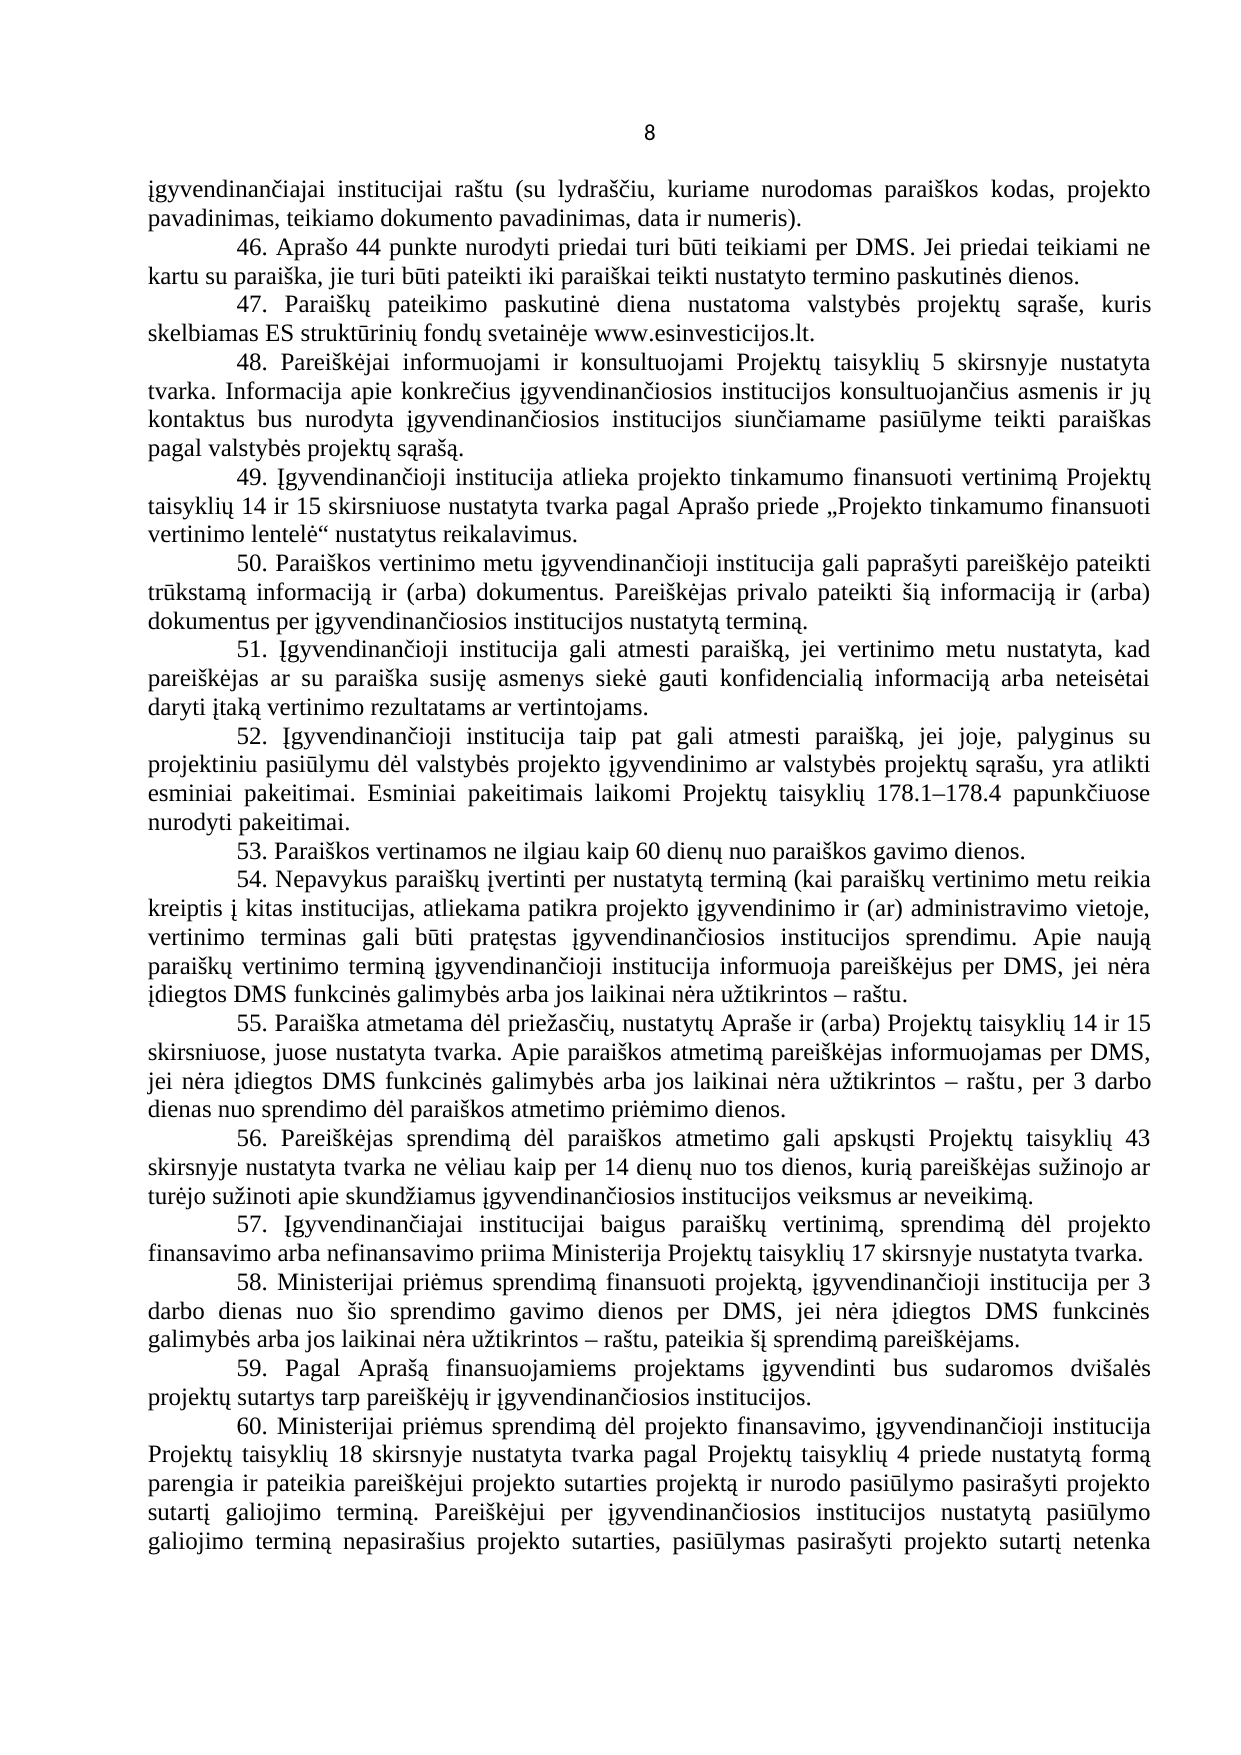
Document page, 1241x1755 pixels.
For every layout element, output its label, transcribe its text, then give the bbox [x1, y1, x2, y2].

text 51. Įgyvendinančioji institucija gali atmesti paraišką, jei vertinimo metu nustatyta, kad pareiškėjas ar su paraiška susiję asmenys siekė gauti konfidencialią informaciją arba neteisėtai daryti įtaką vertinimo rezultatams ar vertintojams. [148, 634, 1152, 721]
text 50. Paraiškos vertinimo metu įgyvendinančioji institucija gali paprašyti pareiškėjo pateikti trūkstamą informaciją ir (arba) dokumentus. Pareiškėjas privalo pateikti šią informaciją ir (arba) dokumentus per įgyvendinančiosios institucijos nustatytą terminą. [148, 548, 1152, 634]
text 56. Pareiškėjas sprendimą dėl paraiškos atmetimo gali apskųsti Projektų taisyklių 43 skirsnyje nustatyta tvarka ne vėliau kaip per 14 dienų nuo tos dienos, kurią pareiškėjas sužinojo ar turėjo sužinoti apie skundžiamus įgyvendinančiosios institucijos veiksmus ar neveikimą. [148, 1123, 1152, 1209]
text 54. Nepavykus paraiškų įvertinti per nustatytą terminą (kai paraiškų vertinimo metu reikia kreiptis į kitas institucijas, atliekama patikra projekto įgyvendinimo ir (ar) administravimo vietoje, vertinimo terminas gali būti pratęstas įgyvendinančiosios institucijos sprendimu. Apie naują paraiškų vertinimo terminą įgyvendinančioji institucija informuoja pareiškėjus per DMS, jei nėra įdiegtos DMS funkcinės galimybės arba jos laikinai nėra užtikrintos – raštu. [148, 864, 1152, 1008]
text 55. Paraiška atmetama dėl priežasčių, nustatytų Apraše ir (arba) Projektų taisyklių 14 ir 15 skirsniuose, juose nustatyta tvarka. Apie paraiškos atmetimą pareiškėjas informuojamas per DMS, jei nėra įdiegtos DMS funkcinės galimybės arba jos laikinai nėra užtikrintos – raštu, per 3 darbo dienas nuo sprendimo dėl paraiškos atmetimo priėmimo dienos. [148, 1008, 1152, 1123]
text 59. Pagal Aprašą finansuojamiems projektams įgyvendinti bus sudaromos dvišalės projektų sutartys tarp pareiškėjų ir įgyvendinančiosios institucijos. [148, 1353, 1152, 1411]
text 48. Pareiškėjai informuojami ir konsultuojami Projektų taisyklių 5 skirsnyje nustatyta tvarka. Informacija apie konkrečius įgyvendinančiosios institucijos konsultuojančius asmenis ir jų kontaktus bus nurodyta įgyvendinančiosios institucijos siunčiamame pasiūlyme teikti paraiškas pagal valstybės projektų sąrašą. [148, 347, 1152, 462]
text 60. Ministerijai priėmus sprendimą dėl projekto finansavimo, įgyvendinančioji institucija Projektų taisyklių 18 skirsnyje nustatyta tvarka pagal Projektų taisyklių 4 priede nustatytą formą parengia ir pateikia pareiškėjui projekto sutarties projektą ir nurodo pasiūlymo pasirašyti projekto sutartį galiojimo terminą. Pareiškėjui per įgyvendinančiosios institucijos nustatytą pasiūlymo galiojimo terminą nepasirašius projekto sutarties, pasiūlymas pasirašyti projekto sutartį netenka [148, 1411, 1152, 1554]
text 47. Paraiškų pateikimo paskutinė diena nustatoma valstybės projektų sąraše, kuris skelbiamas ES struktūrinių fondų svetainėje www.esinvesticijos.lt. [148, 289, 1152, 347]
text 58. Ministerijai priėmus sprendimą finansuoti projektą, įgyvendinančioji institucija per 3 darbo dienas nuo šio sprendimo gavimo dienos per DMS, jei nėra įdiegtos DMS funkcinės galimybės arba jos laikinai nėra užtikrintos – raštu, pateikia šį sprendimą pareiškėjams. [148, 1267, 1152, 1353]
text 52. Įgyvendinančioji institucija taip pat gali atmesti paraišką, jei joje, palyginus su projektiniu pasiūlymu dėl valstybės projekto įgyvendinimo ar valstybės projektų sąrašu, yra atlikti esminiai pakeitimai. Esminiai pakeitimais laikomi Projektų taisyklių 178.1–178.4 papunkčiuose nurodyti pakeitimai. [148, 721, 1152, 836]
text 49. Įgyvendinančioji institucija atlieka projekto tinkamumo finansuoti vertinimą Projektų taisyklių 14 ir 15 skirsniuose nustatyta tvarka pagal Aprašo priede „Projekto tinkamumo finansuoti vertinimo lentelė“ nustatytus reikalavimus. [148, 462, 1152, 548]
text 46. Aprašo 44 punkte nurodyti priedai turi būti teikiami per DMS. Jei priedai teikiami ne kartu su paraiška, jie turi būti pateikti iki paraiškai teikti nustatyto termino paskutinės dienos. [148, 232, 1152, 289]
text įgyvendinančiajai institucijai raštu (su lydraščiu, kuriame nurodomas paraiškos kodas, projekto pavadinimas, teikiamo dokumento pavadinimas, data ir numeris). [148, 174, 1152, 232]
text 57. Įgyvendinančiajai institucijai baigus paraiškų vertinimą, sprendimą dėl projekto finansavimo arba nefinansavimo priima Ministerija Projektų taisyklių 17 skirsnyje nustatyta tvarka. [148, 1209, 1152, 1267]
text 53. Paraiškos vertinamos ne ilgiau kaip 60 dienų nuo paraiškos gavimo dienos. [148, 836, 1152, 864]
